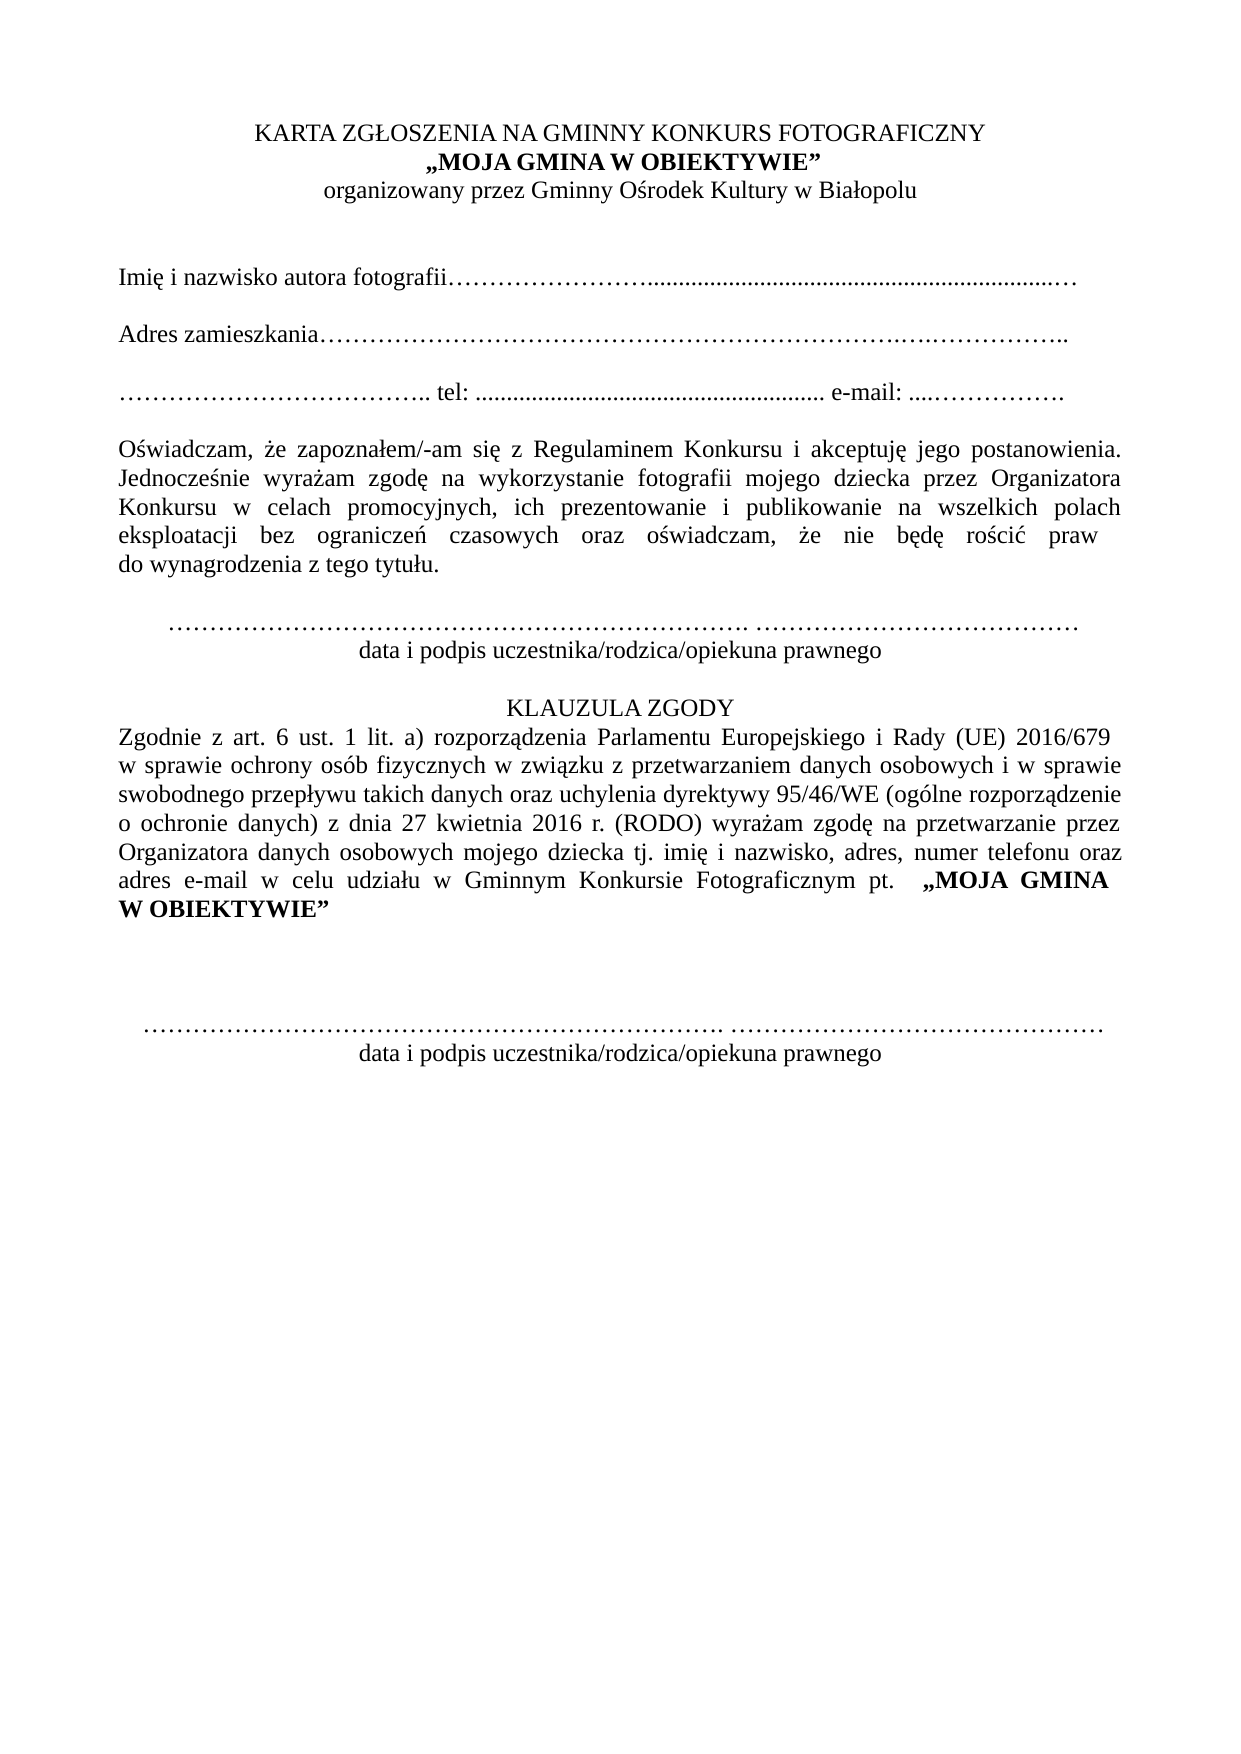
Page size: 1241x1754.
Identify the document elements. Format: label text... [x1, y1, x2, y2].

text organizowany przez Gminny Ośrodek Kultury w Białopolu [118, 176, 1122, 204]
text KLAUZULA ZGODY [118, 693, 1122, 722]
text ……………………………….. tel: ........................................................ e-mail: ....……………. [118, 377, 1122, 406]
text Imię i nazwisko autora fotografii…………………….................................................................… [118, 262, 1122, 291]
text KARTA ZGŁOSZENIA NA GMINNY KONKURS FOTOGRAFICZNY [118, 118, 1122, 147]
text ……………………………………………………………. ………………………………… data i podpis uczestnika/rodzica/opiekuna prawnego [118, 607, 1122, 664]
text Oświadczam, że zapoznałem/-am się z Regulaminem Konkursu i akceptuję jego postanowienia. Jednocześnie wyrażam zgodę na wykorzystanie fotografii mojego dziecka przez Organizatora Konkursu w celach promocyjnych, ich prezentowanie i publikowanie na wszelkich polach eksploatacji bez ograniczeń czasowych oraz oświadczam, że nie będę rościć praw do wynagrodzenia z tego tytułu. [118, 434, 1122, 578]
text „MOJA GMINA W OBIEKTYWIE” [118, 147, 1122, 176]
text ……………………………………………………………. ……………………………………… data i podpis uczestnika/rodzica/opiekuna prawnego [118, 1009, 1122, 1067]
text Zgodnie z art. 6 ust. 1 lit. a) rozporządzenia Parlamentu Europejskiego i Rady (UE) 2016/679 w sprawie ochrony osób fizycznych w związku z przetwarzaniem danych osobowych i w sprawie swobodnego przepływu takich danych oraz uchylenia dyrektywy 95/46/WE (ogólne rozporządzenie o ochronie danych) z dnia 27 kwietnia 2016 r. (RODO) wyrażam zgodę na przetwarzanie przez Organizatora danych osobowych mojego dziecka tj. imię i nazwisko, adres, numer telefonu oraz adres e-mail w celu udziału w Gminnym Konkursie Fotograficznym pt. „MOJA GMINA W OBIEKTYWIE” [118, 722, 1122, 923]
text Adres zamieszkania…………………………………………………………….….…………….. [118, 319, 1122, 348]
